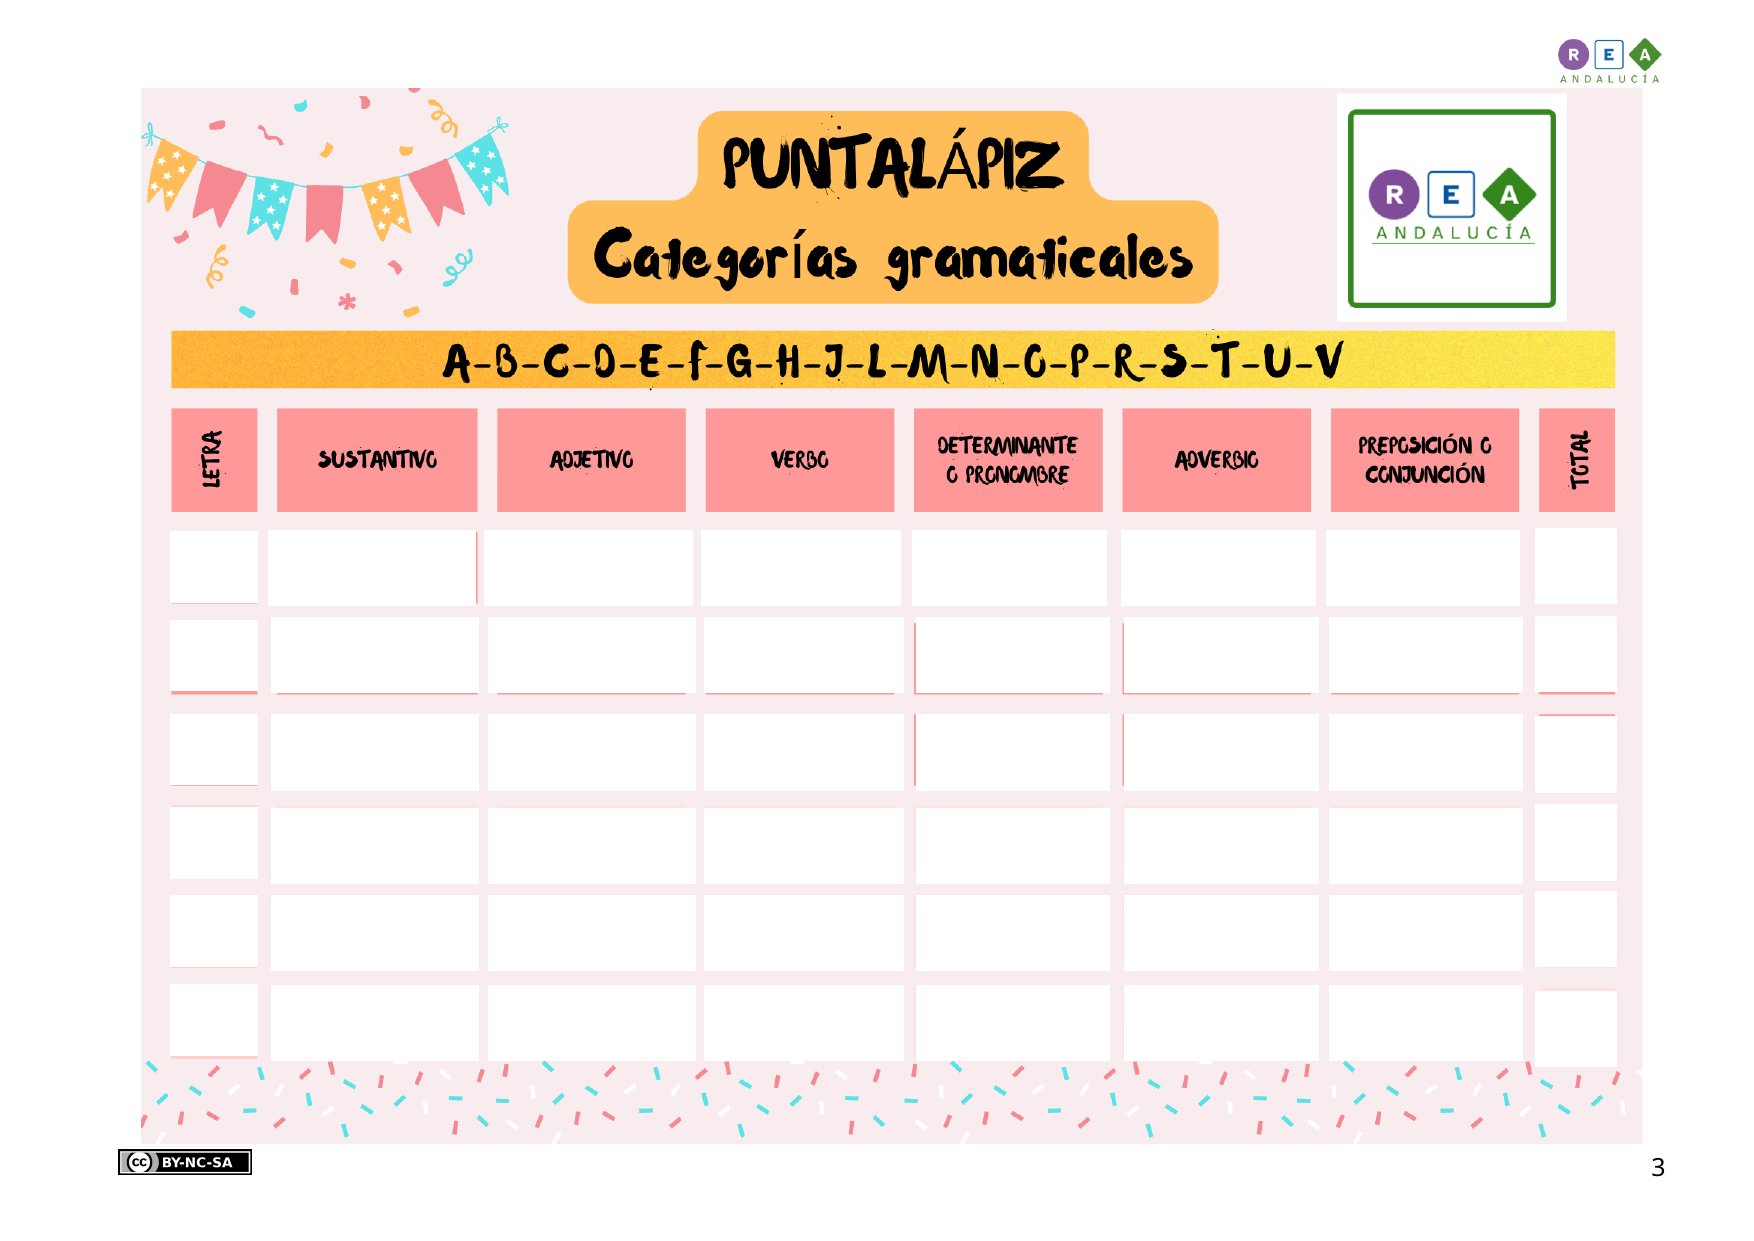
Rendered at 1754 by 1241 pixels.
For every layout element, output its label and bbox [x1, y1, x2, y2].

picture [141, 33, 1666, 1144]
picture [118, 1149, 536, 1184]
